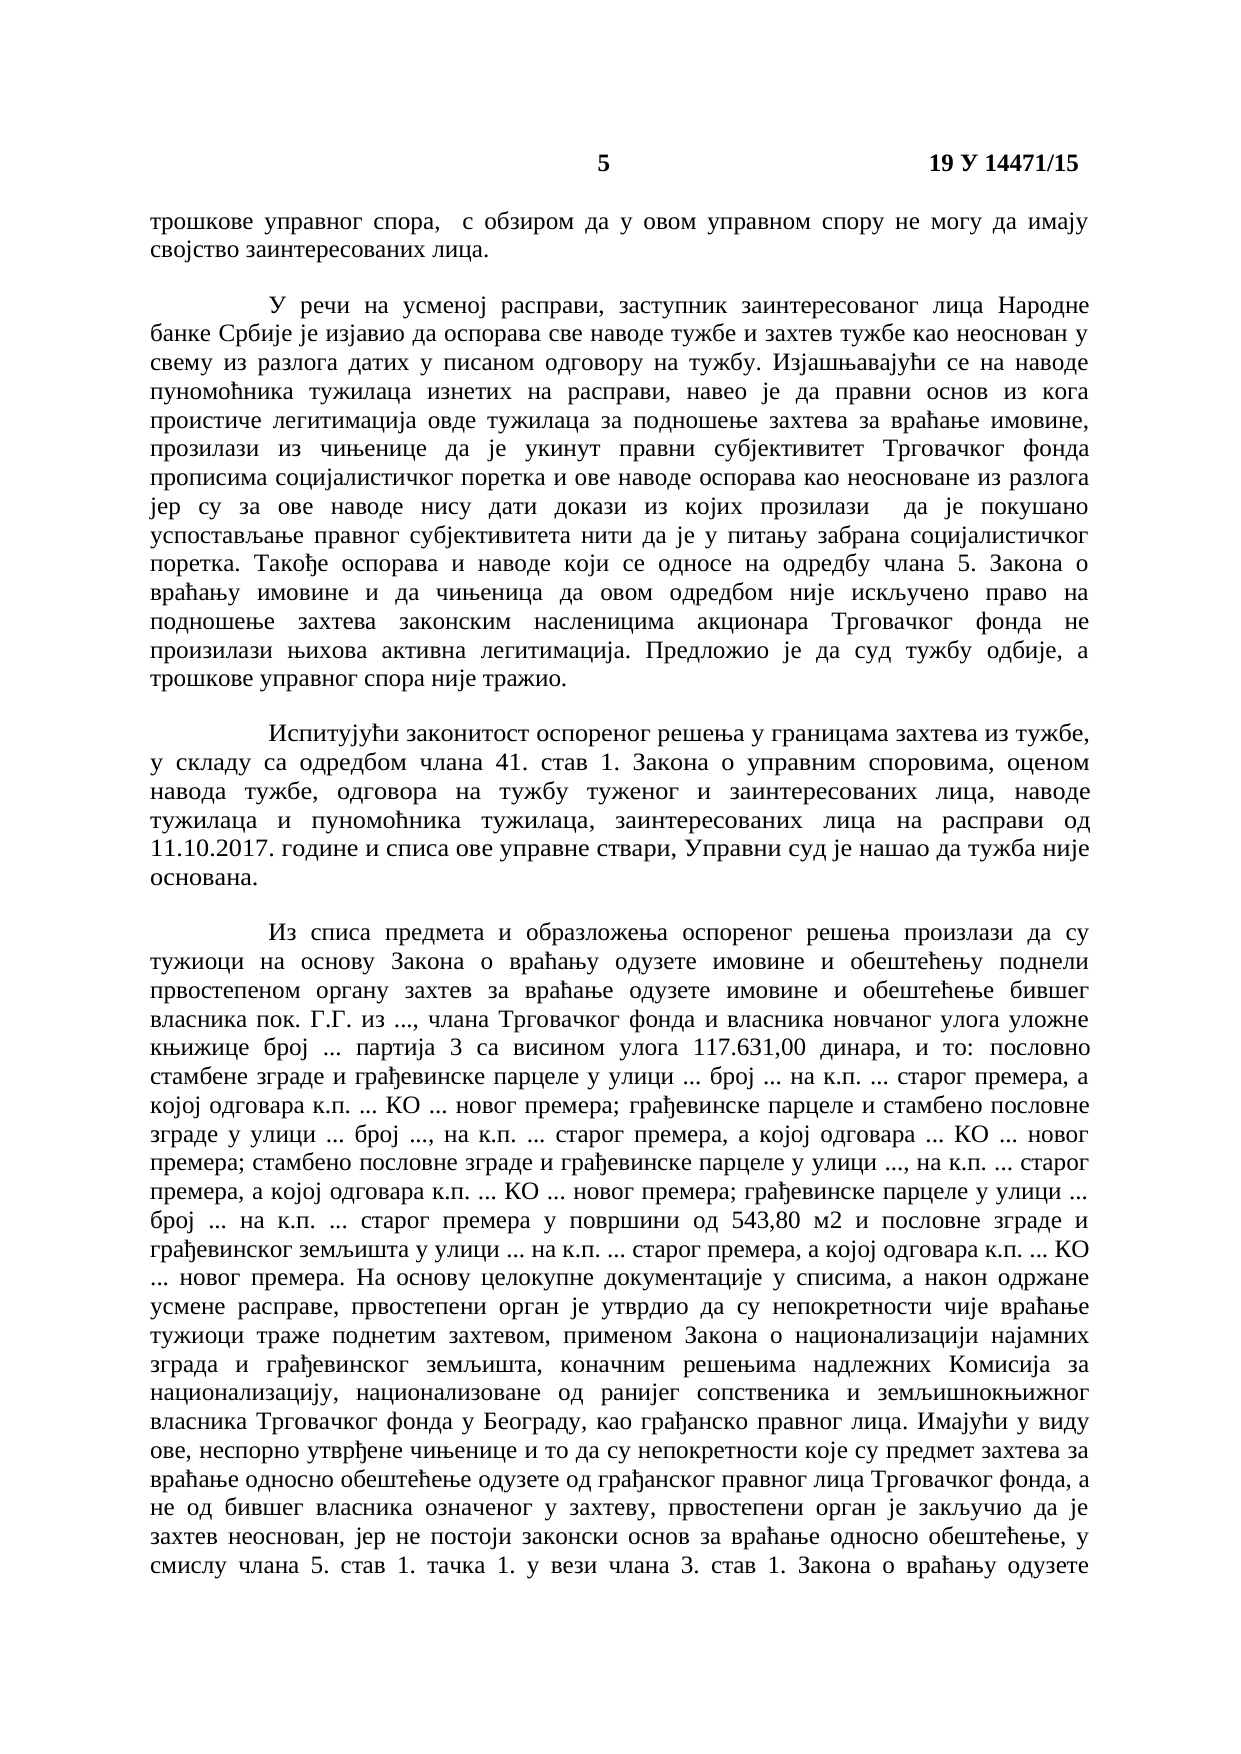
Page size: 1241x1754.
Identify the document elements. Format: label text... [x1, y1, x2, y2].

text Испитујући законитост оспореног решења у границама захтева из тужбе, у складу са одредбом члана 41. став 1. Закона о управним споровима, оценом навода тужбе, одговора на тужбу туженог и заинтересованих лица, наводе тужилаца и пуномоћника тужилаца, заинтересованих лица на расправи од 11.10.2017. године и списа ове управне ствари, Управни суд је нашао да тужба није основана. [150, 718, 1091, 891]
text У речи на усменој расправи, заступник заинтересованог лица Народне банке Србије је изјавио да оспорава све наводе тужбе и захтев тужбе као неоснован у свему из разлога датих у писаном одговору на тужбу. Изјашњавајући се на наводе пуномоћника тужилаца изнетих на расправи, навео је да правни основ из кога проистиче легитимација овде тужилаца за подношење захтева за враћање имовине, прозилази из чињенице да је укинут правни субјективитет Трговачког фонда прописима социјалистичког поретка и ове наводе оспорава као неосноване из разлога јер су за ове наводе нису дати докази из којих прозилази да је покушано успостављање правног субјективитета нити да је у питању забрана социјалистичког поретка. Такође оспорава и наводе који се односе на одредбу члана 5. Закона о враћању имовине и да чињеница да овом одредбом није искључено право на подношење захтева законским насленицима акционара Трговачког фонда не произилази њихова активна легитимација. Предложио је да суд тужбу одбије, а трошкове управног спора није тражио. [150, 290, 1091, 692]
text Из списа предмета и образложења оспореног решења произлази да су тужиоци на основу Закона о враћању одузете имовине и обештећењу поднели првостепеном органу захтев за враћање одузете имовине и обештећење бившег власника пок. Г.Г. из ..., члана Трговачког фонда и власника новчаног улога уложне књижице број ... партија 3 са висином улога 117.631,00 динара, и то: пословно стамбене зграде и грађевинске парцеле у улици ... број ... на к.п. ... старог премера, а којој одговара к.п. ... КО ... новог премера; грађевинске парцеле и стамбено пословне зграде у улици ... број ..., на к.п. ... старог премера, а којој одговара ... КО ... новог премера; стамбено пословне зграде и грађевинске парцеле у улици ..., на к.п. ... старог премера, а којој одговара к.п. ... КО ... новог премера; грађевинске парцеле у улици ... број ... на к.п. ... старог премера у површини од 543,80 м2 и пословне зграде и грађевинског земљишта у улици ... на к.п. ... старог премера, а којој одговара к.п. ... КО ... новог премера. На основу целокупне документације у списима, а након одржане усмене расправе, првостепени орган је утврдио да су непокретности чије враћање тужиоци траже поднетим захтевом, применом Закона о национализацији најамних зграда и грађевинског земљишта, коначним решењима надлежних Комисија за национализацију, национализоване од ранијег сопственика и земљишнокњижног власника Трговачког фонда у Београду, као грађанско правног лица. Имајући у виду ове, неспорно утврђене чињенице и то да су непокретности које су предмет захтева за враћање односно обештећење одузете од грађанског правног лица Трговачког фонда, а не од бившег власника означеног у захтеву, првостепени орган је закључио да је захтев неоснован, јер не постоји законски основ за враћање односно обештећење, у смислу члана 5. став 1. тачка 1. у вези члана 3. став 1. Закона о враћању одузете [150, 917, 1091, 1579]
text трошкове управног спора, с обзиром да у овом управном спору не могу да имају својство заинтересованих лица. [150, 206, 1091, 263]
